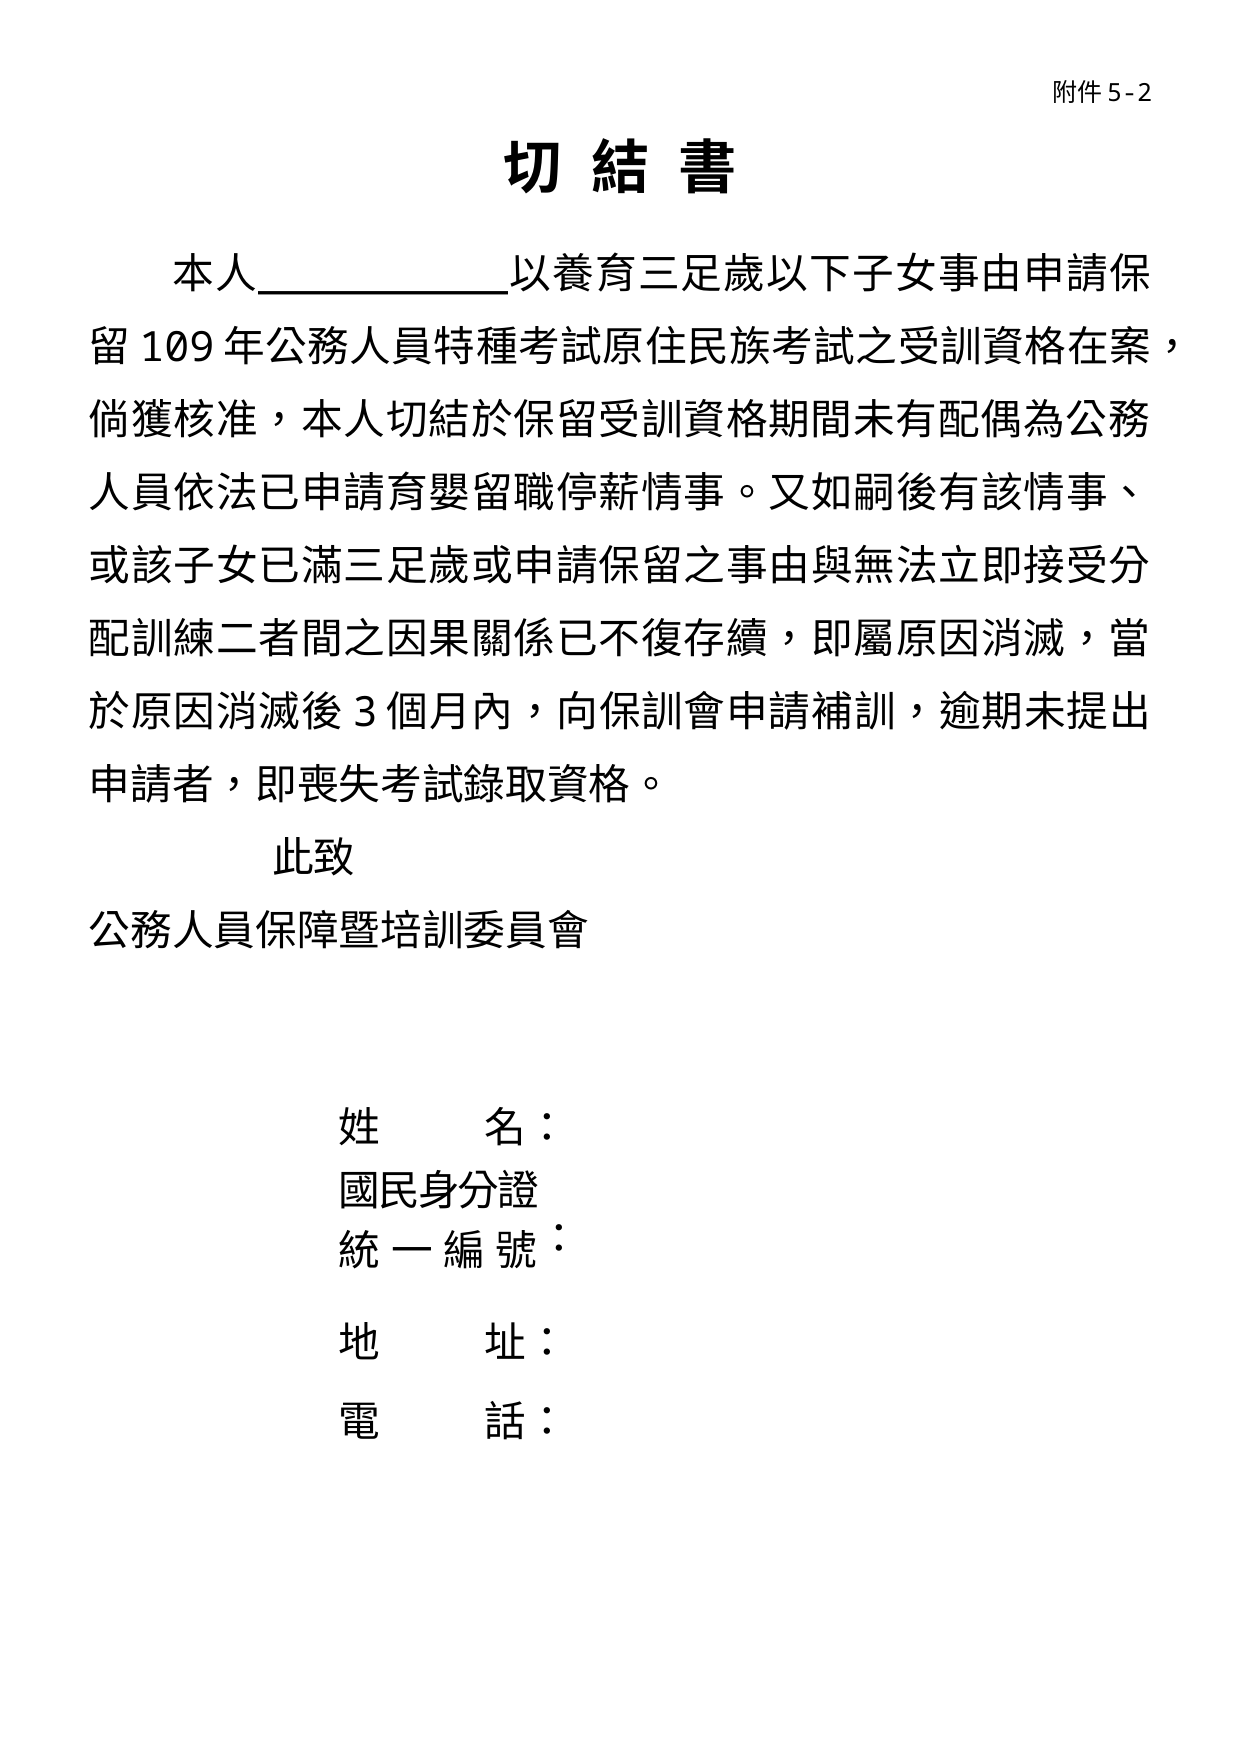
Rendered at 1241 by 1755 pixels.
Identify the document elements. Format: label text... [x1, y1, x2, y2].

text 姓 名： [89, 1084, 1152, 1157]
text 電 話： [89, 1378, 1152, 1451]
text 公務人員保障暨培訓委員會 [89, 887, 1152, 959]
text 附件5-2 [89, 71, 1152, 108]
text 本人__________以養育三足歲以下子女事由申請保留109年公務人員特種考試原住民族考試之受訓資格在案，倘獲核准，本人切結於保留受訓資格期間未有配偶為公務人員依法已申請育嬰留職停薪情事。又如嗣後有該情事、或該子女已滿三足歲或申請保留之事由與無法立即接受分配訓練二者間之因果關係已不復存續，即屬原因消滅，當於原因消滅後3個月內，向保訓會申請補訓，逾期未提出申請者，即喪失考試錄取資格。 [89, 230, 1152, 814]
text 地 址： [89, 1274, 1152, 1378]
text 國民身分證統一編號： [89, 1170, 1152, 1274]
text 切 結 書 [89, 121, 1152, 205]
text 此致 [89, 814, 1152, 887]
